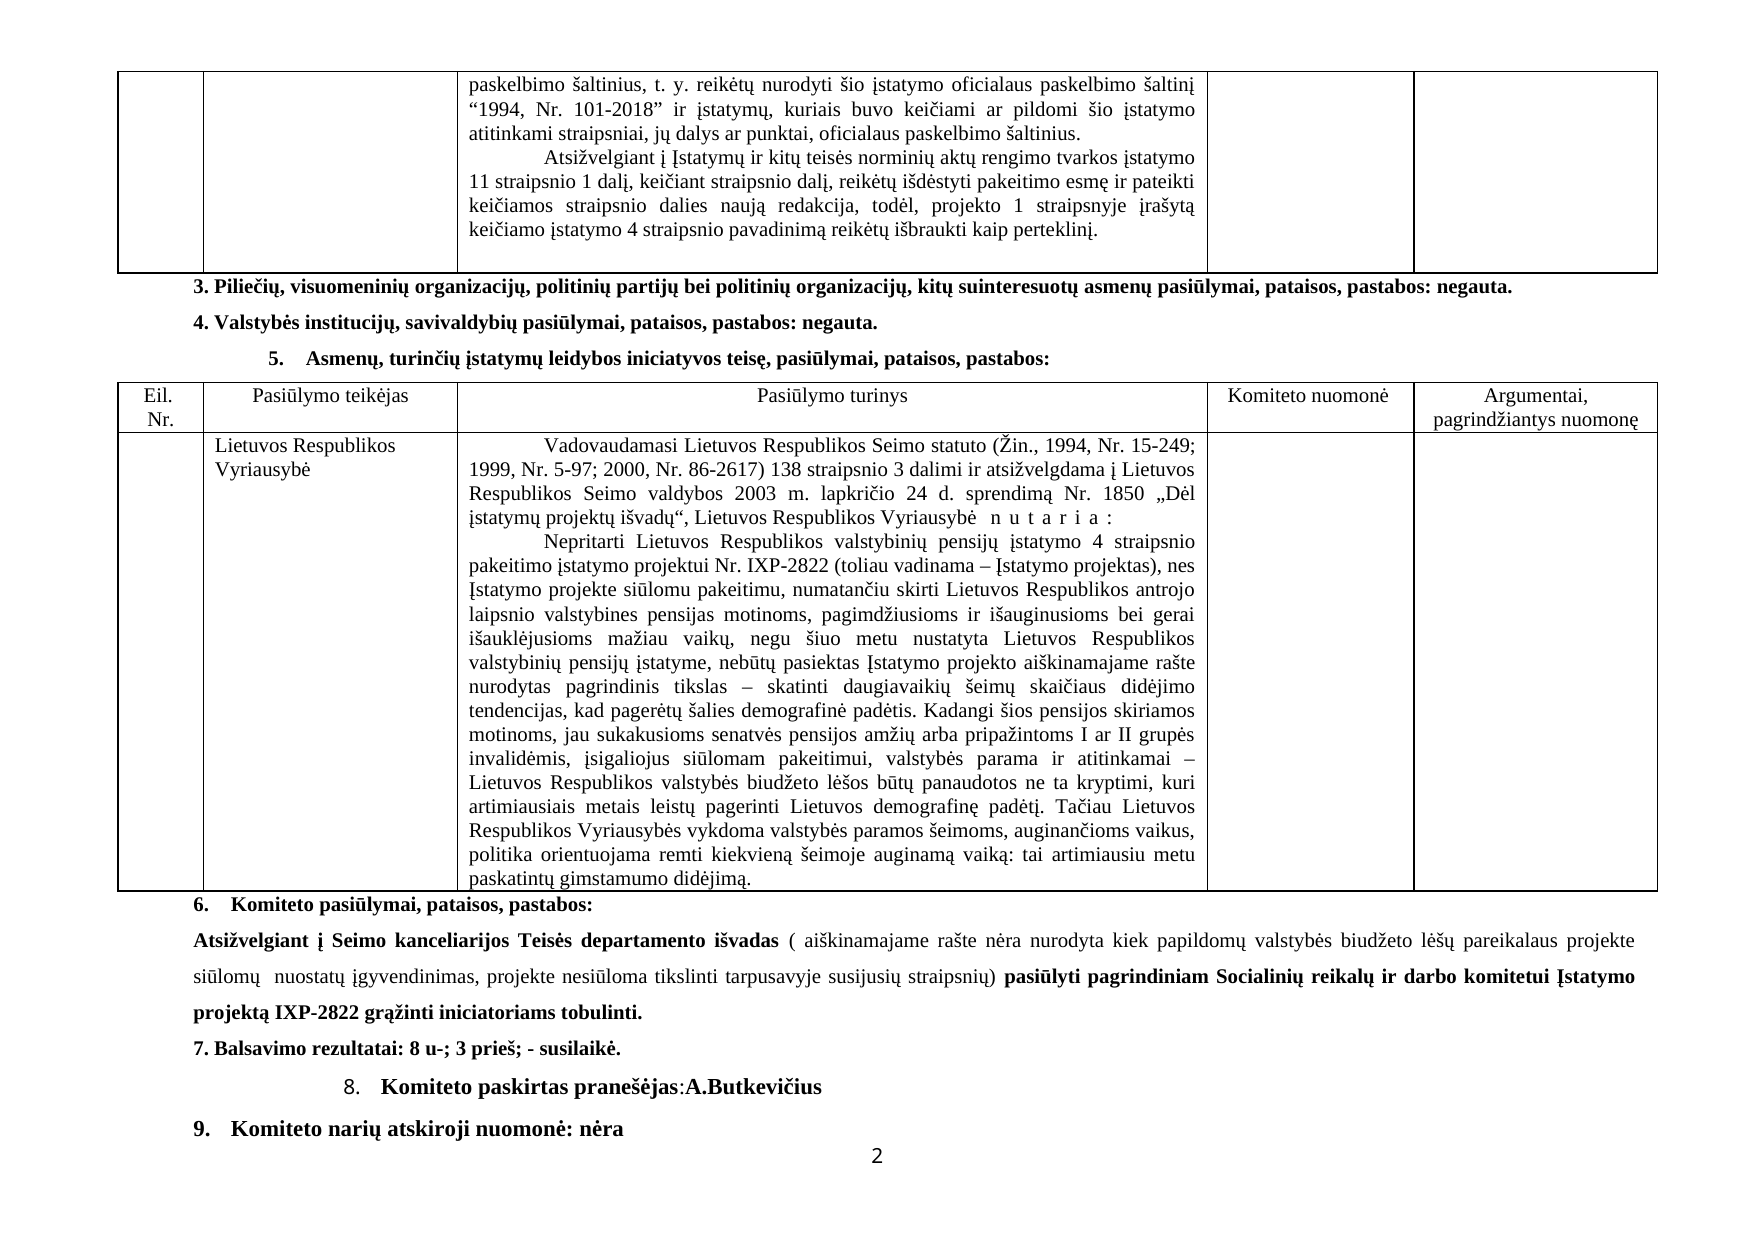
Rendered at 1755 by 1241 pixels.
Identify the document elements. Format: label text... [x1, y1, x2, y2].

table_header Komiteto nuomonė [1208, 383, 1413, 431]
table_header Pasiūlymo teikėjas [204, 383, 457, 431]
table_header Eil. Nr. [119, 383, 203, 431]
table_cell Lietuvos Respublikos Vyriausybė [204, 433, 457, 890]
table_cell Vadovaudamasi Lietuvos Respublikos Seimo statuto (Žin., 1994, Nr. 15-249; 1999, Nr. 5-97; 2000, Nr. 86-2617) 138 straipsnio 3 dalimi ir atsižvelgdama į Lietuvos Respublikos Seimo valdybos 2003 m. lapkričio 24 d. sprendimą Nr. 1850 „Dėl įstatymų projektų išvadų“, Lietuvos Respublikos Vyriausybė nutaria: Nepritarti Lietuvos Respublikos valstybinių pensijų įstatymo 4 straipsnio pakeitimo įstatymo projektui Nr. IXP-2822 (toliau vadinama – Įstatymo projektas), nes Įstatymo projekte siūlomu pakeitimu, numatančiu skirti Lietuvos Respublikos antrojo laipsnio valstybines pensijas motinoms, pagimdžiusioms ir išauginusioms bei gerai išauklėjusioms mažiau vaikų, negu šiuo metu nustatyta Lietuvos Respublikos valstybinių pensijų įstatyme, nebūtų pasiektas Įstatymo projekto aiškinamajame rašte nurodytas pagrindinis tikslas – skatinti daugiavaikių šeimų skaičiaus didėjimo tendencijas, kad pagerėtų šalies demografinė padėtis. Kadangi šios pensijos skiriamos motinoms, jau sukakusioms senatvės pensijos amžių arba pripažintoms I ar II grupės invalidėmis, įsigaliojus siūlomam pakeitimui, valstybės parama ir atitinkamai – Lietuvos Respublikos valstybės biudžeto lėšos būtų panaudotos ne ta kryptimi, kuri artimiausiais metais leistų pagerinti Lietuvos demografinę padėtį. Tačiau Lietuvos Respublikos Vyriausybės vykdoma valstybės paramos šeimoms, auginančioms vaikus, politika orientuojama remti kiekvieną šeimoje auginamą vaiką: tai artimiausiu metu paskatintų gimstamumo didėjimą. [458, 433, 1207, 890]
table_cell [204, 72, 457, 272]
table_header Pasiūlymo turinys [458, 383, 1207, 431]
text 3. Piliečių, visuomeninių organizacijų, politinių partijų bei politinių organizacijų, kitų suinteresuotų asmenų pasiūlymai, pataisos, pastabos: negauta. [193, 274, 1636, 298]
text Atsižvelgiant į Seimo kanceliarijos Teisės departamento išvadas ( aiškinamajame rašte nėra nurodyta kiek papildomų valstybės biudžeto lėšų pareikalaus projekte siūlomų nuostatų įgyvendinimas, projekte nesiūloma tikslinti tarpusavyje susijusių straipsnių) pasiūlyti pagrindiniam Socialinių reikalų ir darbo komitetui Įstatymo projektą IXP-2822 grąžinti iniciatoriams tobulinti. [193, 928, 1636, 1024]
table_cell [119, 433, 203, 890]
text 7. Balsavimo rezultatai: 8 u-; 3 prieš; - susilaikė. [193, 1036, 1636, 1060]
table_cell [1208, 433, 1413, 890]
list Komiteto narių atskiroji nuomonė: nėra [193, 1114, 1636, 1141]
table_header Argumentai, pagrindžiantys nuomonę [1415, 383, 1657, 431]
table_cell [119, 72, 203, 272]
table_cell [1208, 72, 1413, 272]
list Asmenų, turinčių įstatymų leidybos iniciatyvos teisę, pasiūlymai, pataisos, pastabos: [268, 346, 1636, 370]
list Komiteto pasiūlymai, pataisos, pastabos: [193, 892, 1636, 916]
table_cell [1415, 72, 1657, 272]
table_cell [1415, 433, 1657, 890]
text 4. Valstybės institucijų, savivaldybių pasiūlymai, pataisos, pastabos: negauta. [193, 310, 1636, 334]
list Komiteto paskirtas pranešėjas:A.Butkevičius [268, 1072, 1636, 1100]
table_cell paskelbimo šaltinius, t. y. reikėtų nurodyti šio įstatymo oficialaus paskelbimo šaltinį “1994, Nr. 101-2018” ir įstatymų, kuriais buvo keičiami ar pildomi šio įstatymo atitinkami straipsniai, jų dalys ar punktai, oficialaus paskelbimo šaltinius. Atsižvelgiant į Įstatymų ir kitų teisės norminių aktų rengimo tvarkos įstatymo 11 straipsnio 1 dalį, keičiant straipsnio dalį, reikėtų išdėstyti pakeitimo esmę ir pateikti keičiamos straipsnio dalies naują redakcija, todėl, projekto 1 straipsnyje įrašytą keičiamo įstatymo 4 straipsnio pavadinimą reikėtų išbraukti kaip perteklinį. [458, 72, 1207, 272]
